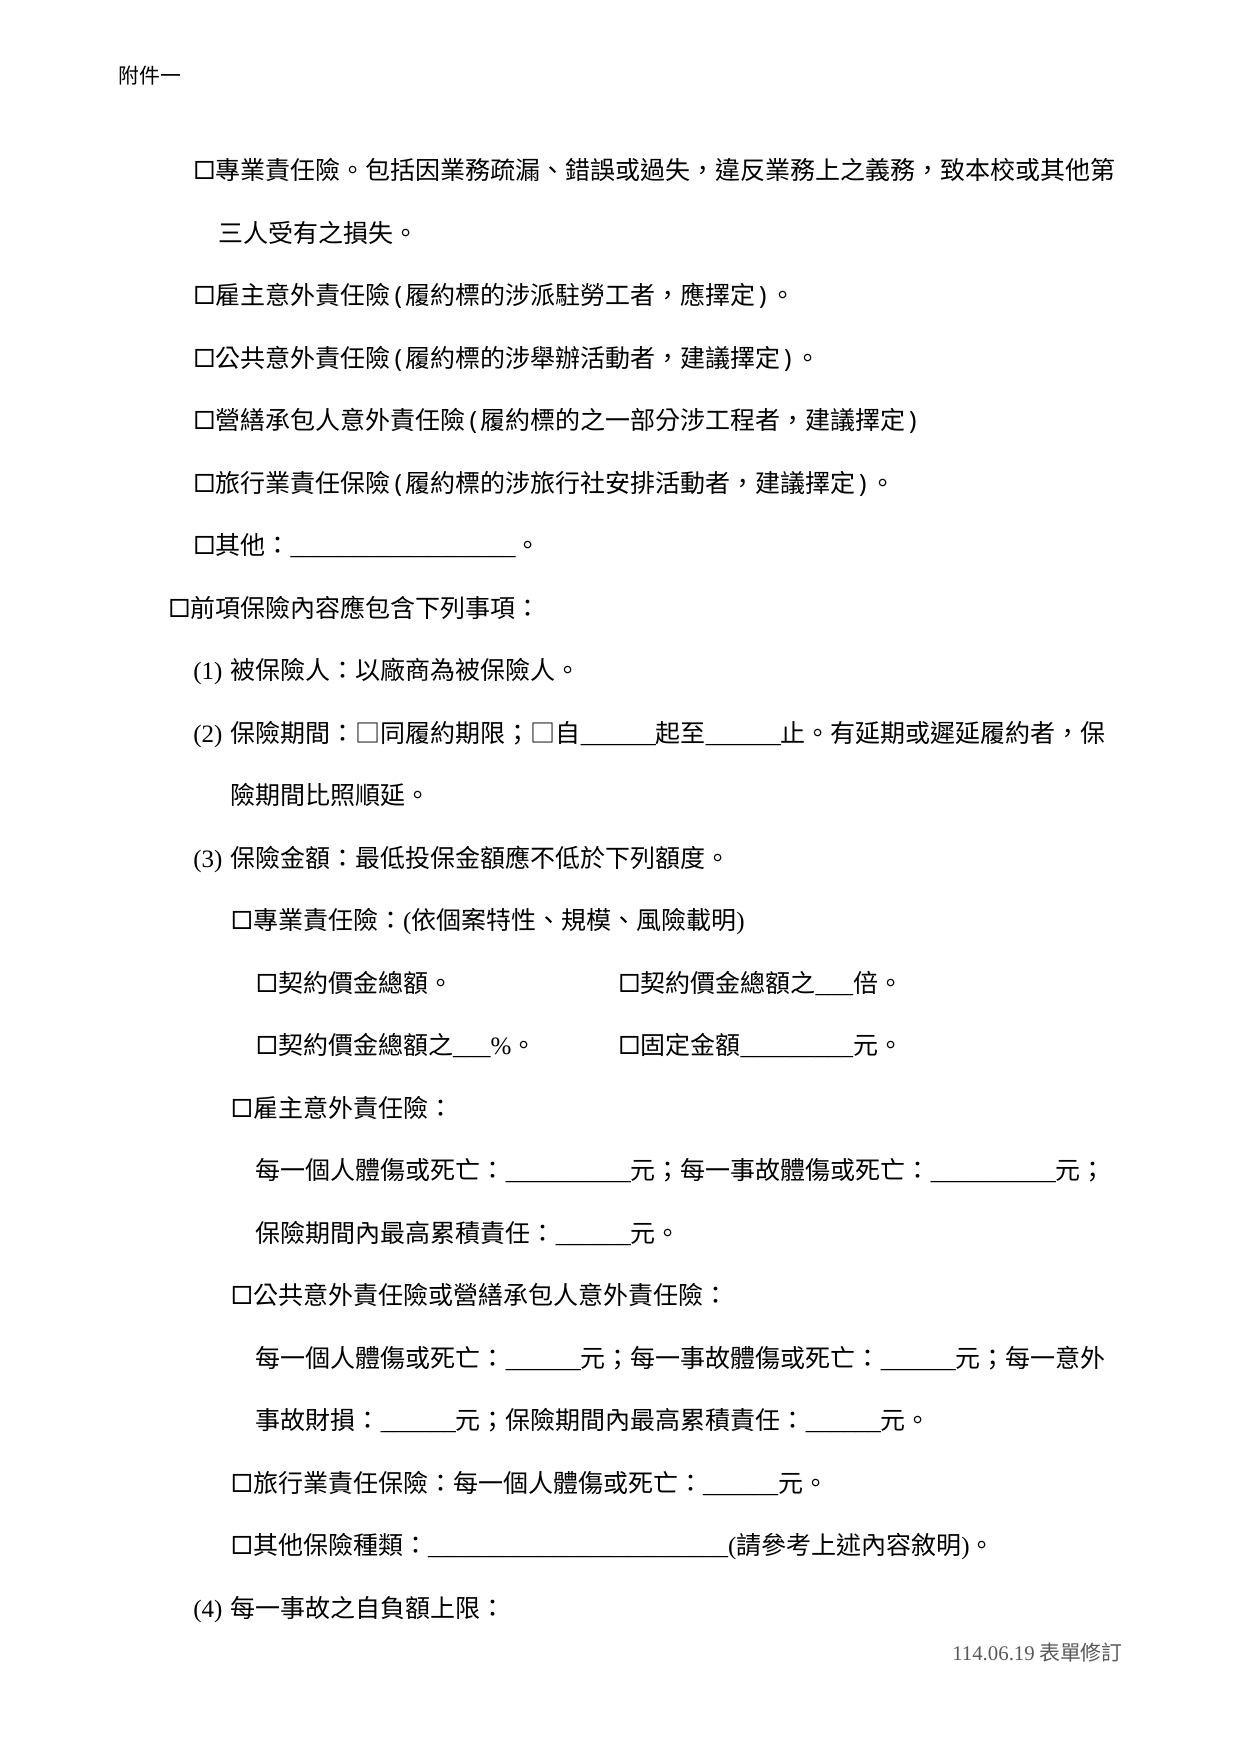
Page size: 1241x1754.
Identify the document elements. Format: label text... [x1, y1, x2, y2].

text 營繕承包人意外責任險(履約標的之一部分涉工程者，建議擇定) [193, 377, 1122, 439]
text 每一個人體傷或死亡：______元；每一事故體傷或死亡：______元；每一意外事故財損：______元；保險期間內最高累積責任：______元。 [256, 1314, 1122, 1439]
list 每一事故之自負額上限： [193, 1564, 1122, 1627]
text 前項保險內容應包含下列事項： [168, 564, 1122, 627]
list 保險金額：最低投保金額應不低於下列額度。 [193, 814, 1122, 877]
text 專業責任險。包括因業務疏漏、錯誤或過失，違反業務上之義務，致本校或其他第三人受有之損失。 [193, 127, 1122, 252]
text 每一個人體傷或死亡：__________元；每一事故體傷或死亡：__________元；保險期間內最高累積責任：______元。 [256, 1127, 1122, 1252]
text 專業責任險：(依個案特性、規模、風險載明) [231, 877, 1122, 939]
list 保險期間：□同履約期限；□自______起至______止。有延期或遲延履約者，保險期間比照順延。 [193, 689, 1122, 814]
text 契約價金總額。 契約價金總額之___倍。 [256, 939, 1122, 1002]
text 其他：__________________。 [193, 502, 1122, 564]
text 雇主意外責任險： [231, 1064, 1122, 1127]
list 被保險人：以廠商為被保險人。 [193, 627, 1122, 689]
text 雇主意外責任險(履約標的涉派駐勞工者，應擇定)。 [193, 252, 1122, 314]
text 公共意外責任險或營繕承包人意外責任險： [231, 1252, 1122, 1314]
text 契約價金總額之___%。 固定金額_________元。 [256, 1002, 1122, 1064]
text 其他保險種類：________________________(請參考上述內容敘明)。 [231, 1502, 1122, 1564]
text 旅行業責任保險(履約標的涉旅行社安排活動者，建議擇定)。 [193, 439, 1122, 502]
text 公共意外責任險(履約標的涉舉辦活動者，建議擇定)。 [193, 314, 1122, 377]
text 旅行業責任保險：每一個人體傷或死亡：______元。 [231, 1439, 1122, 1502]
